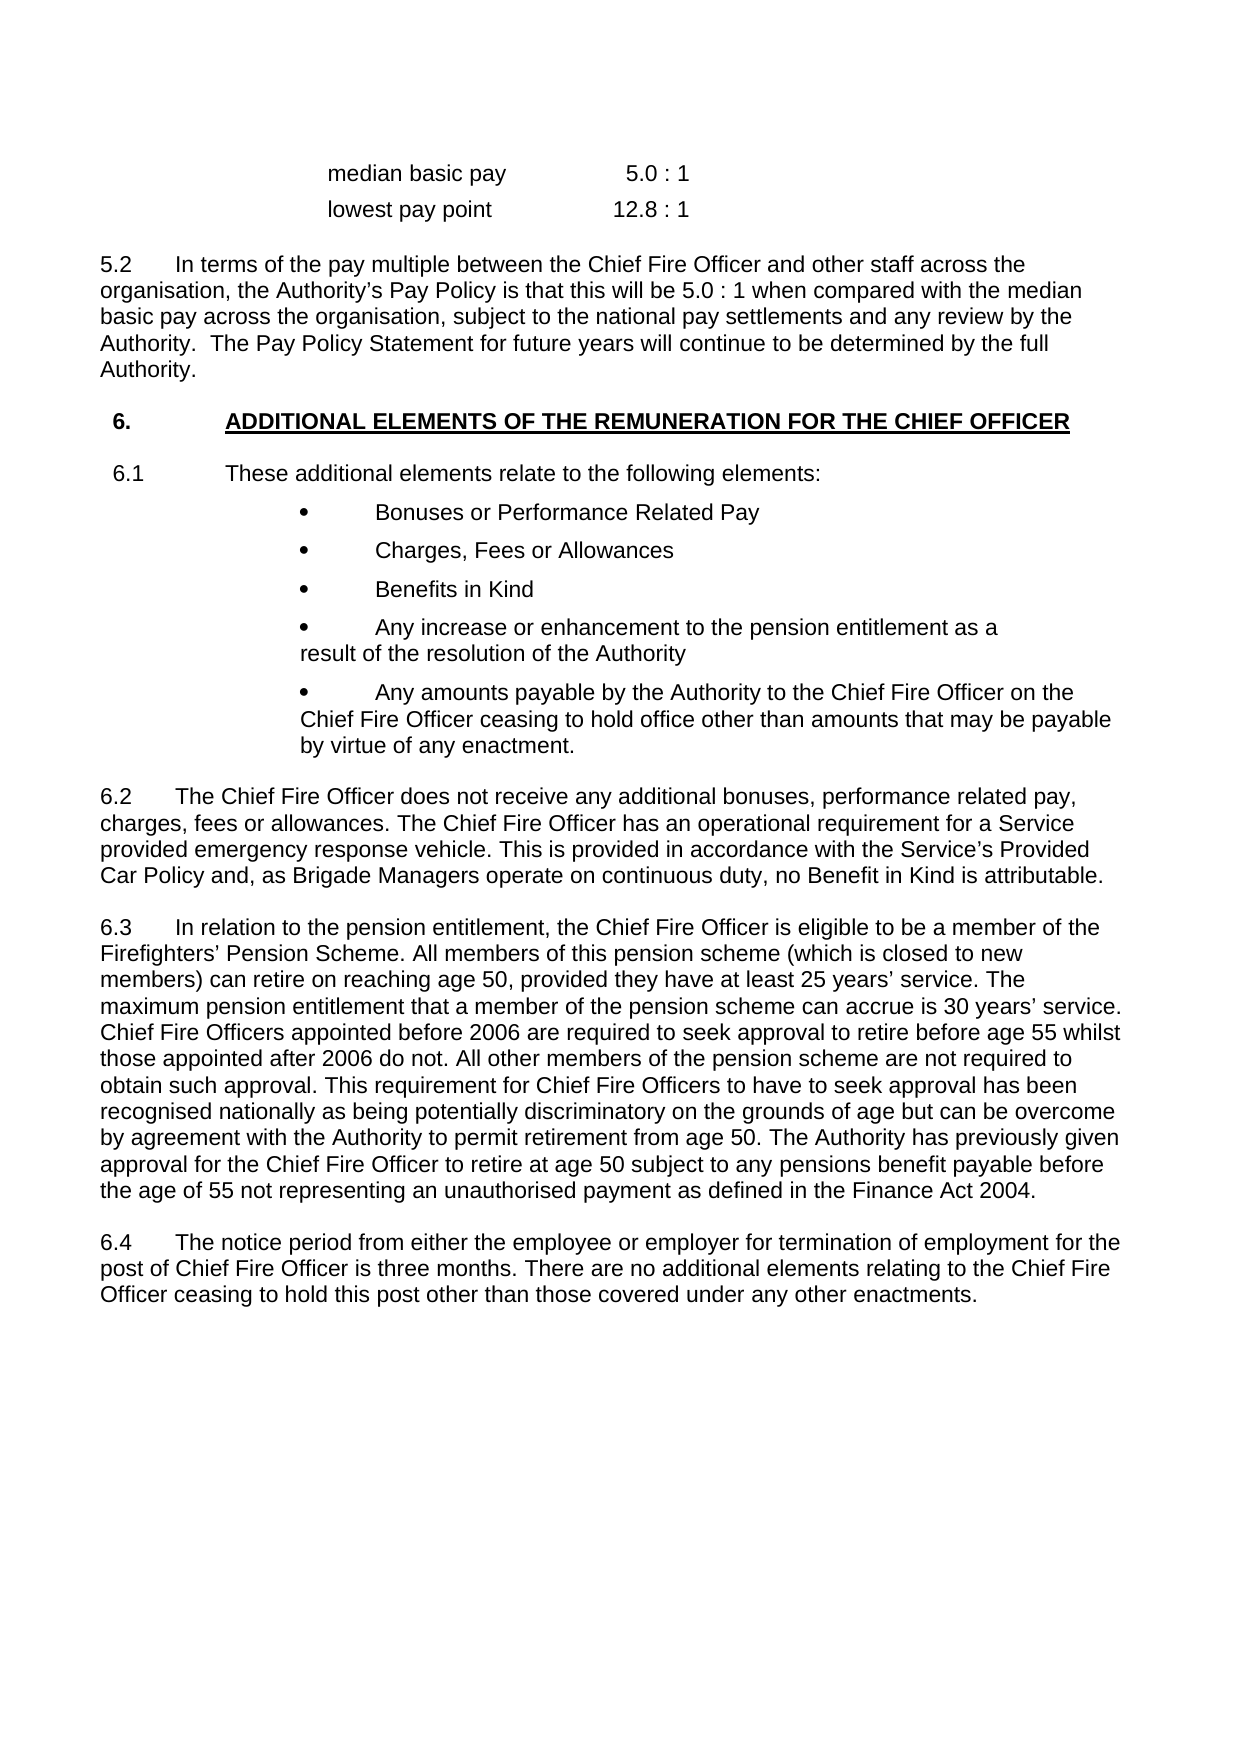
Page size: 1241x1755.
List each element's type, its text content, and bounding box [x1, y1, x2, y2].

list The notice period from either the employee or employer for termination of employment for the post of Chief Fire Officer is three months. There are no additional elements relating to the Chief Fire Officer ceasing to hold this post other than those covered under any other enactments. [100, 1229, 1121, 1308]
list Charges, Fees or Allowances [300, 537, 1141, 564]
list The Chief Fire Officer does not receive any additional bonuses, performance related pay, charges, fees or allowances. The Chief Fire Officer has an operational requirement for a Service provided emergency response vehicle. This is provided in accordance with the Service’s Provided Car Policy and, as Brigade Managers operate on continuous duty, no Benefit in Kind is attributable. [100, 783, 1127, 888]
list Any increase or enhancement to the pension entitlement as a result of the resolution of the Authority [300, 615, 1049, 667]
table_header median basic pay [307, 160, 559, 193]
list Benefits in Kind [300, 576, 1141, 602]
list Any amounts payable by the Authority to the Chief Fire Officer on the Chief Fire Officer ceasing to hold office other than amounts that may be payable by virtue of any enactment. [300, 679, 1124, 758]
table_header 5.0 : 1 [559, 160, 710, 193]
list In terms of the pay multiple between the Chief Fire Officer and other staff across the organisation, the Authority’s Pay Policy is that this will be 5.0 : 1 when compared with the median basic pay across the organisation, subject to the national pay settlements and any review by the Authority. The Pay Policy Statement for future years will continue to be determined by the full Authority. [100, 251, 1126, 382]
table_cell lowest pay point [307, 193, 559, 225]
list Bonuses or Performance Related Pay [300, 499, 1141, 525]
list In relation to the pension entitlement, the Chief Fire Officer is eligible to be a member of the Firefighters’ Pension Scheme. All members of this pension scheme (which is closed to new members) can retire on reaching age 50, provided they have at least 25 years’ service. The maximum pension entitlement that a member of the pension scheme can accrue is 30 years’ service. Chief Fire Officers appointed before 2006 are required to seek approval to retire before age 55 whilst those appointed after 2006 do not. All other members of the pension scheme are not required to obtain such approval. This requirement for Chief Fire Officers to have to seek approval has been recognised nationally as being potentially discriminatory on the grounds of age but can be overcome by agreement with the Authority to permit retirement from age 50. The Authority has previously given approval for the Chief Fire Officer to retire at age 50 subject to any pensions benefit payable before the age of 55 not representing an unauthorised payment as defined in the Finance Act 2004. [100, 913, 1127, 1203]
list These additional elements relate to the following elements: [112, 460, 1141, 486]
table_cell 12.8 : 1 [559, 193, 710, 225]
subtitle ADDITIONAL ELEMENTS OF THE REMUNERATION FOR THE CHIEF OFFICER [112, 408, 1141, 435]
